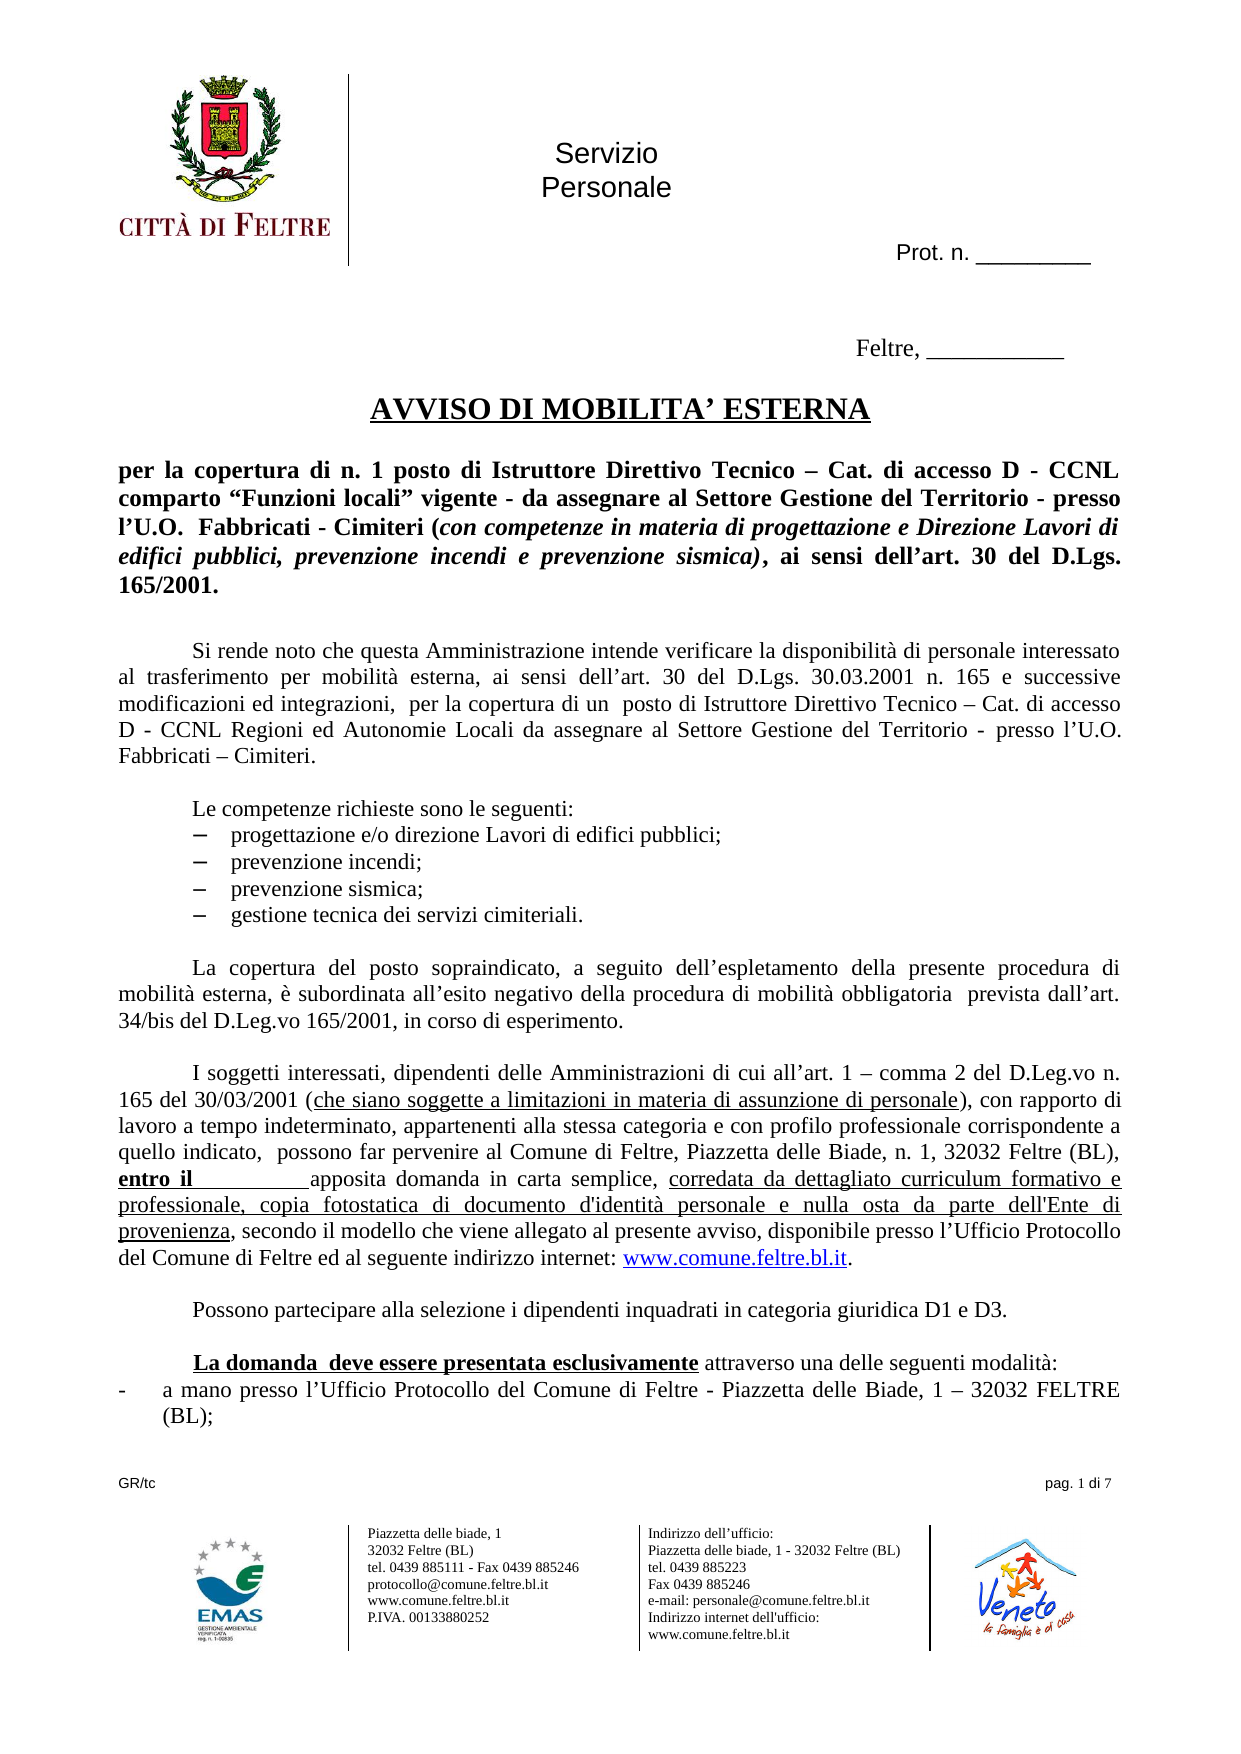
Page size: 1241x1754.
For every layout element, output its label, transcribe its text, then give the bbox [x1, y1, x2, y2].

picture [175, 1526, 300, 1650]
text Si rende noto che questa Amministrazione intende verificare la disponibilità di personale interessato al trasferimento per mobilità esterna, ai sensi dell’art. 30 del D.Lgs. 30.03.2001 n. 165 e successive modificazioni ed integrazioni, per la copertura di un posto di Istruttore Direttivo Tecnico – Cat. di accesso D - CCNL Regioni ed Autonomie Locali da assegnare al Settore Gestione del Territorio - presso l’U.O. Fabbricati – Cimiteri. [118, 637, 1122, 769]
list prevenzione incendi; [193, 848, 1122, 875]
text AVVISO DI MOBILITA’ ESTERNA [118, 390, 1122, 426]
list gestione tecnica dei servizi cimiteriali. [193, 901, 1122, 928]
text La copertura del posto sopraindicato, a seguito dell’espletamento della presente procedura di mobilità esterna, è subordinata all’esito negativo della procedura di mobilità obbligatoria prevista dall’art. 34/bis del D.Leg.vo 165/2001, in corso di esperimento. [118, 954, 1122, 1033]
text La domanda deve essere presentata esclusivamente attraverso una delle seguenti modalità: [118, 1349, 1122, 1376]
text per la copertura di n. 1 posto di Istruttore Direttivo Tecnico – Cat. di accesso D - CCNL comparto “Funzioni locali” vigente - da assegnare al Settore Gestione del Territorio - presso l’U.O. Fabbricati - Cimiteri (con competenze in materia di progettazione e Direzione Lavori di edifici pubblici, prevenzione incendi e prevenzione sismica), ai sensi dell’art. 30 del D.Lgs. 165/2001. [118, 455, 1122, 598]
list a mano presso l’Ufficio Protocollo del Comune di Feltre - Piazzetta delle Biade, 1 – 32032 FELTRE (BL); [118, 1376, 1122, 1428]
picture [119, 75, 330, 236]
text Possono partecipare alla selezione i dipendenti inquadrati in categoria giuridica D1 e D3. [118, 1297, 1122, 1323]
text I soggetti interessati, dipendenti delle Amministrazioni di cui all’art. 1 – comma 2 del D.Leg.vo n. 165 del 30/03/2001 (che siano soggette a limitazioni in materia di assunzione di personale), con rapporto di lavoro a tempo indeterminato, appartenenti alla stessa categoria e con profilo professionale corrispondente a quello indicato, possono far pervenire al Comune di Feltre, Piazzetta delle Biade, n. 1, 32032 Feltre (BL), entro il apposita domanda in carta semplice, corredata da dettagliato curriculum formativo e professionale, copia fotostatica di documento d'identità personale e nulla osta da parte dell'Ente di [118, 1059, 1122, 1214]
text provenienza, secondo il modello che viene allegato al presente avviso, disponibile presso l’Ufficio Protocollo del Comune di Feltre ed al seguente indirizzo internet: www.comune.feltre.bl.it. [118, 1215, 1122, 1270]
list prevenzione sismica; [193, 875, 1122, 901]
list progettazione e/o direzione Lavori di edifici pubblici; [193, 821, 1122, 848]
text Feltre, ___________ [118, 333, 1122, 361]
text Le competenze richieste sono le seguenti: [118, 795, 1122, 821]
picture [964, 1526, 1088, 1647]
